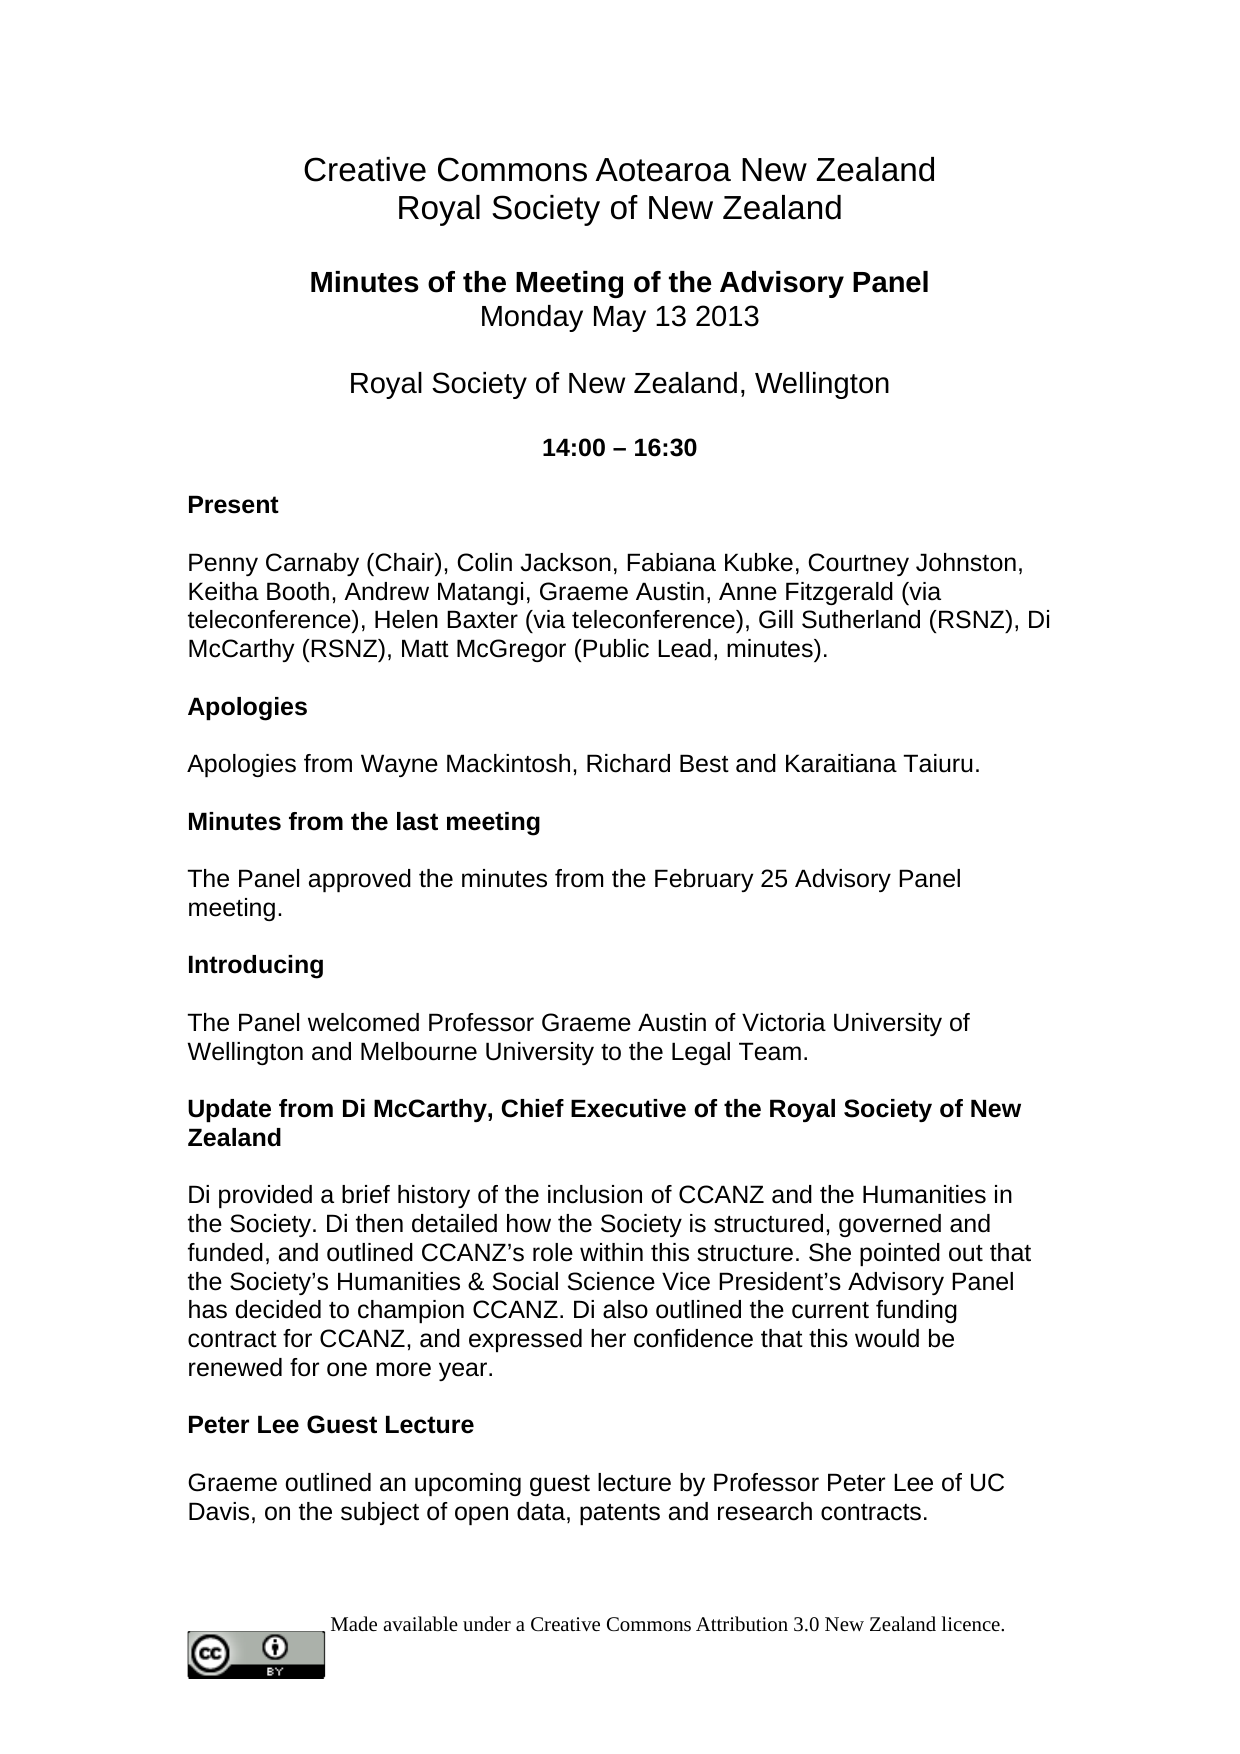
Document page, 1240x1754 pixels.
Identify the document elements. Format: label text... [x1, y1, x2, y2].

text Peter Lee Guest Lecture [187, 1411, 1052, 1439]
text Royal Society of New Zealand [187, 188, 1052, 227]
text Present [187, 491, 1052, 519]
text Di provided a brief history of the inclusion of CCANZ and the Humanities in the Society. Di then detailed how the Society is structured, governed and funded, and outlined CCANZ’s role within this structure. She pointed out that the Society’s Humanities & Social Science Vice President’s Advisory Panel has decided to champion CCANZ. Di also outlined the current funding contract for CCANZ, and expressed her confidence that this would be renewed for one more year. [187, 1181, 1052, 1382]
subtitle Monday May 13 2013 [187, 299, 1052, 332]
text Introducing [187, 951, 1052, 979]
text Graeme outlined an upcoming guest lecture by Professor Peter Lee of UC Davis, on the subject of open data, patents and research contracts. [187, 1468, 1052, 1526]
text Apologies from Wayne Mackintosh, Richard Best and Karaitiana Taiuru. [187, 749, 1052, 778]
text Update from Di McCarthy, Chief Executive of the Royal Society of New Zealand [187, 1094, 1052, 1152]
text Minutes from the last meeting [187, 807, 1052, 836]
text The Panel welcomed Professor Graeme Austin of Victoria University of Wellington and Melbourne University to the Legal Team. [187, 1008, 1052, 1066]
text 14:00 – 16:30 [187, 433, 1052, 462]
text Creative Commons Aotearoa New Zealand [187, 150, 1052, 188]
text The Panel approved the minutes from the February 25 Advisory Panel meeting. [187, 864, 1052, 922]
text Royal Society of New Zealand, Wellington [187, 366, 1052, 399]
text Penny Carnaby (Chair), Colin Jackson, Fabiana Kubke, Courtney Johnston, Keitha Booth, Andrew Matangi, Graeme Austin, Anne Fitzgerald (via teleconference), Helen Baxter (via teleconference), Gill Sutherland (RSNZ), Di McCarthy (RSNZ), Matt McGregor (Public Lead, minutes). [187, 548, 1052, 663]
text Apologies [187, 692, 1052, 721]
text Minutes of the Meeting of the Advisory Panel [187, 265, 1052, 299]
